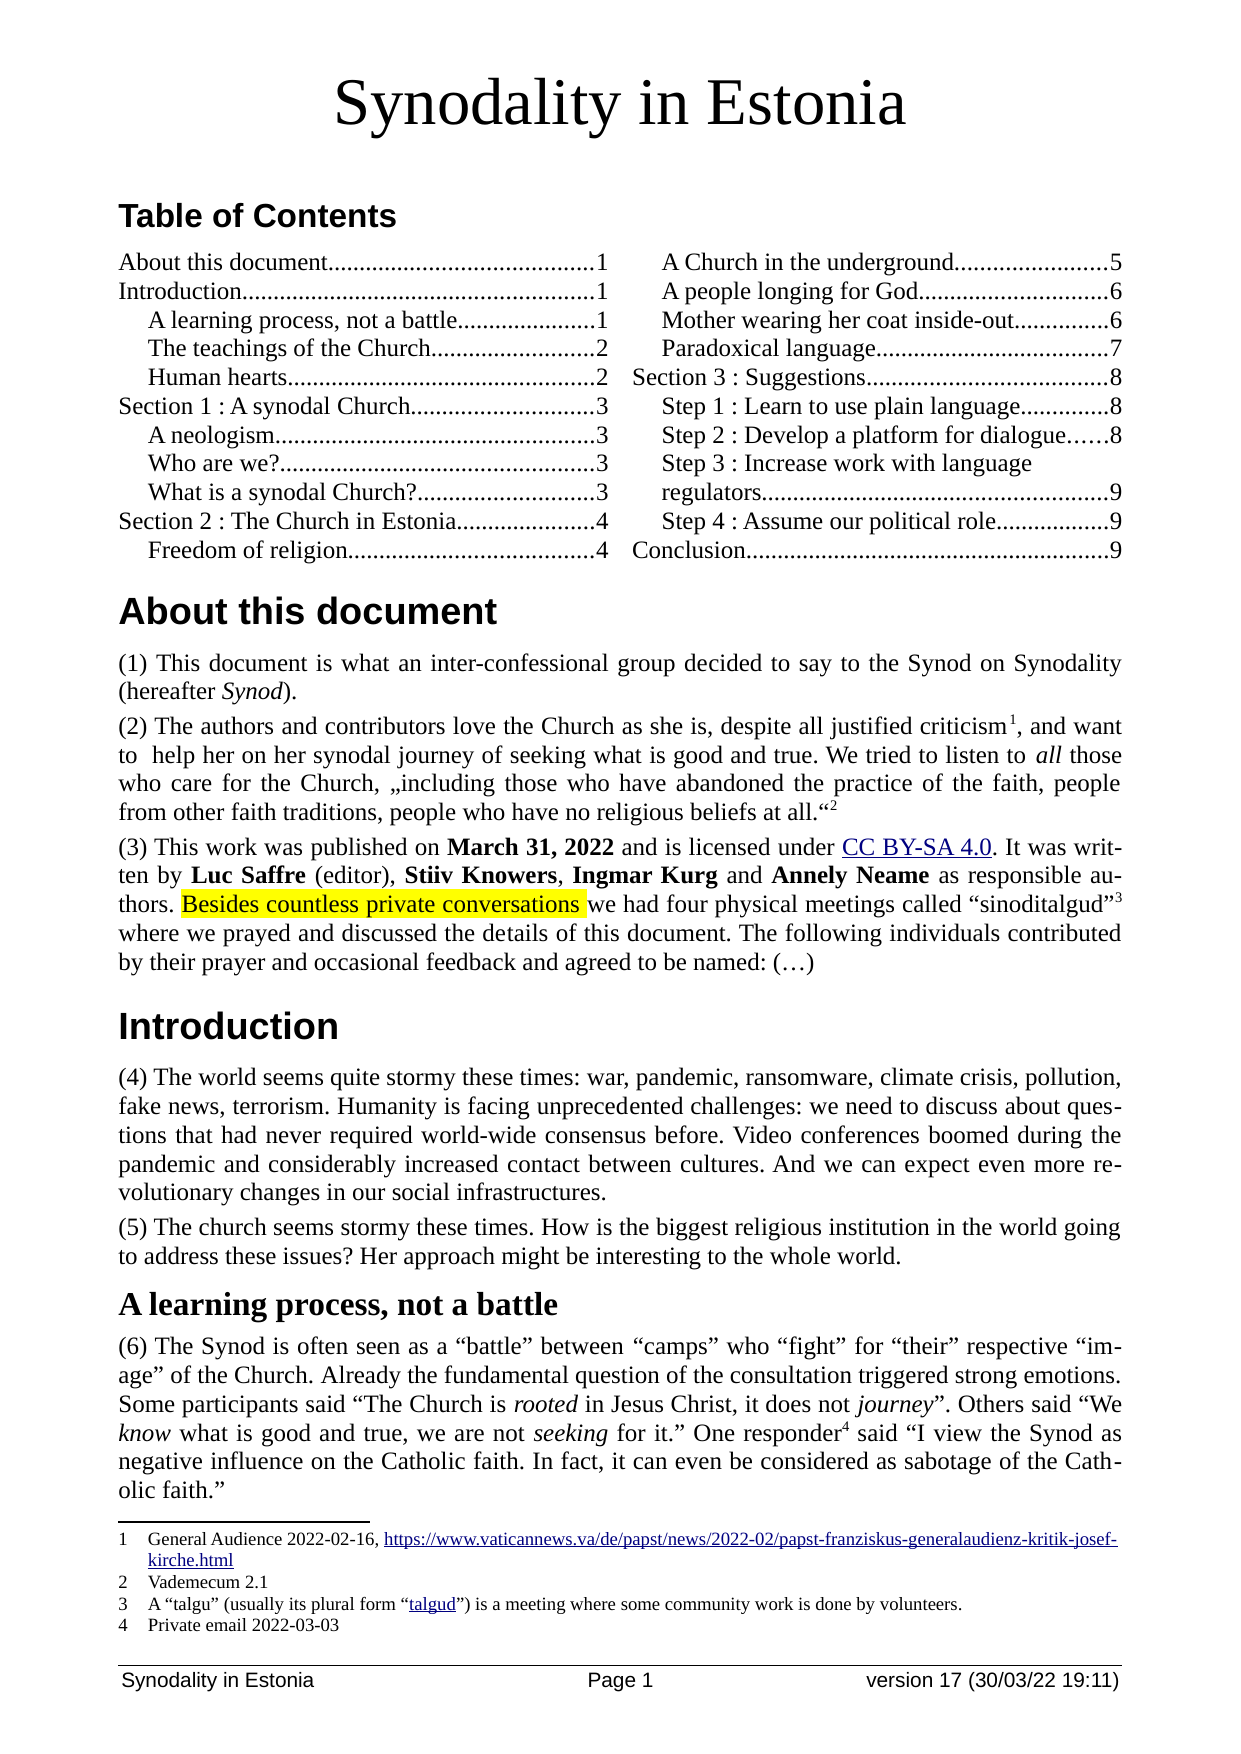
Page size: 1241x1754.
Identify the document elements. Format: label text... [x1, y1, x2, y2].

text A Church in the underground 5 [661, 247, 1122, 276]
text Section 3 : Suggestions 8 [632, 362, 1122, 391]
text Who are we? 3 [148, 448, 608, 477]
text What is a synodal Church? 3 [148, 477, 608, 506]
text (3) This work was published on March 31, 2022 and is licensed under CC BY-SA 4.0. It was writ­ten by Luc Saffre (editor), Stiiv Knowers, Ingmar Kurg and Annely Neame as responsible au­thors. Besides countless private conversations we had four physical meetings called “sinoditalgud” where we prayed and discussed the de­tails of this document. The following individuals contributed by their prayer and occasional feed­back and agreed to be named: (…) [118, 832, 1122, 976]
text (2) The authors and contributors love the Church as she is, despite all justified criticism, and want to help her on her synodal journey of seeking what is good and true. We tried to listen to all those who care for the Church, „including those who have abandoned the practice of the faith, people from other faith traditions, people who have no religious beliefs at all.“ [118, 711, 1122, 826]
text (1) This document is what an inter-confessional group de­cided to say to the Synod on Synodality (hereafter Synod). [118, 648, 1122, 705]
text (5) The church seems stormy these times. How is the biggest religious institution in the world going to address these issues? Her approach might be interesting to the whole world. [118, 1212, 1122, 1269]
text Step 2 : Develop a platform for dialogue 8 [661, 420, 1122, 448]
text Freedom of religion 4 [148, 535, 608, 563]
text Paradoxical language 7 [661, 333, 1122, 362]
text Section 2 : The Church in Estonia 4 [118, 506, 608, 535]
subtitle About this document [118, 588, 1122, 632]
text Private email 2022-03-03 [118, 1614, 1122, 1636]
subtitle Table of Contents [118, 196, 1122, 235]
text Conclusion 9 [632, 535, 1122, 563]
text (4) The world seems quite stormy these times: war, pandemic, ransomware, climate crisis, pollution, fake news, terrorism. Humanity is facing unpreced­ented challenges: we need to discuss about ques­tions that had never required world-wide consensus before. Video conferences boomed during the pandemic and considerably increased con­tact between cultures. And we can expect even more re­volutionary changes in our social infrastructures. [118, 1062, 1122, 1206]
text Mother wearing her coat inside-out 6 [661, 305, 1122, 333]
text Synodality in Estonia [118, 62, 1122, 139]
text About this document 1 [118, 247, 608, 276]
subtitle A learning process, not a battle [118, 1284, 1122, 1323]
subtitle Introduction [118, 1003, 1122, 1047]
text Introduction 1 [118, 276, 608, 305]
text Human hearts 2 [148, 362, 608, 391]
text (6) The Synod is often seen as a “battle” between “camps” who “fight” for “their” respective “im­age” of the Church. Already the fundamental question of the consultation triggered strong emotions. Some participants said “The Church is rooted in Jesus Christ, it does not journey”. Others said “We know what is good and true, we are not seeking for it.” One responder said “I view the Synod as negative influ­ence on the Catholic faith. In fact, it can even be considered as sabotage of the Cath­olic faith.” [118, 1331, 1122, 1504]
text Vademecum 2.1 [118, 1571, 1122, 1592]
text Step 1 : Learn to use plain language 8 [661, 391, 1122, 420]
text A people longing for God 6 [661, 276, 1122, 305]
text A learning process, not a battle 1 [148, 305, 608, 333]
text General Audience 2022-02-16, https://www.vaticannews.va/de/papst/news/2022-02/papst-franziskus-generalaudienz-kritik-josef-kirche.html [118, 1528, 1122, 1571]
text A “talgu” (usually its plural form “talgud”) is a meeting where some community work is done by volunteers. [118, 1592, 1122, 1614]
text Step 3 : Increase work with language regulators 9 [661, 448, 1122, 506]
text A neologism 3 [148, 420, 608, 448]
text Step 4 : Assume our political role 9 [661, 506, 1122, 535]
text The teachings of the Church 2 [148, 333, 608, 362]
text Section 1 : A synodal Church 3 [118, 391, 608, 420]
